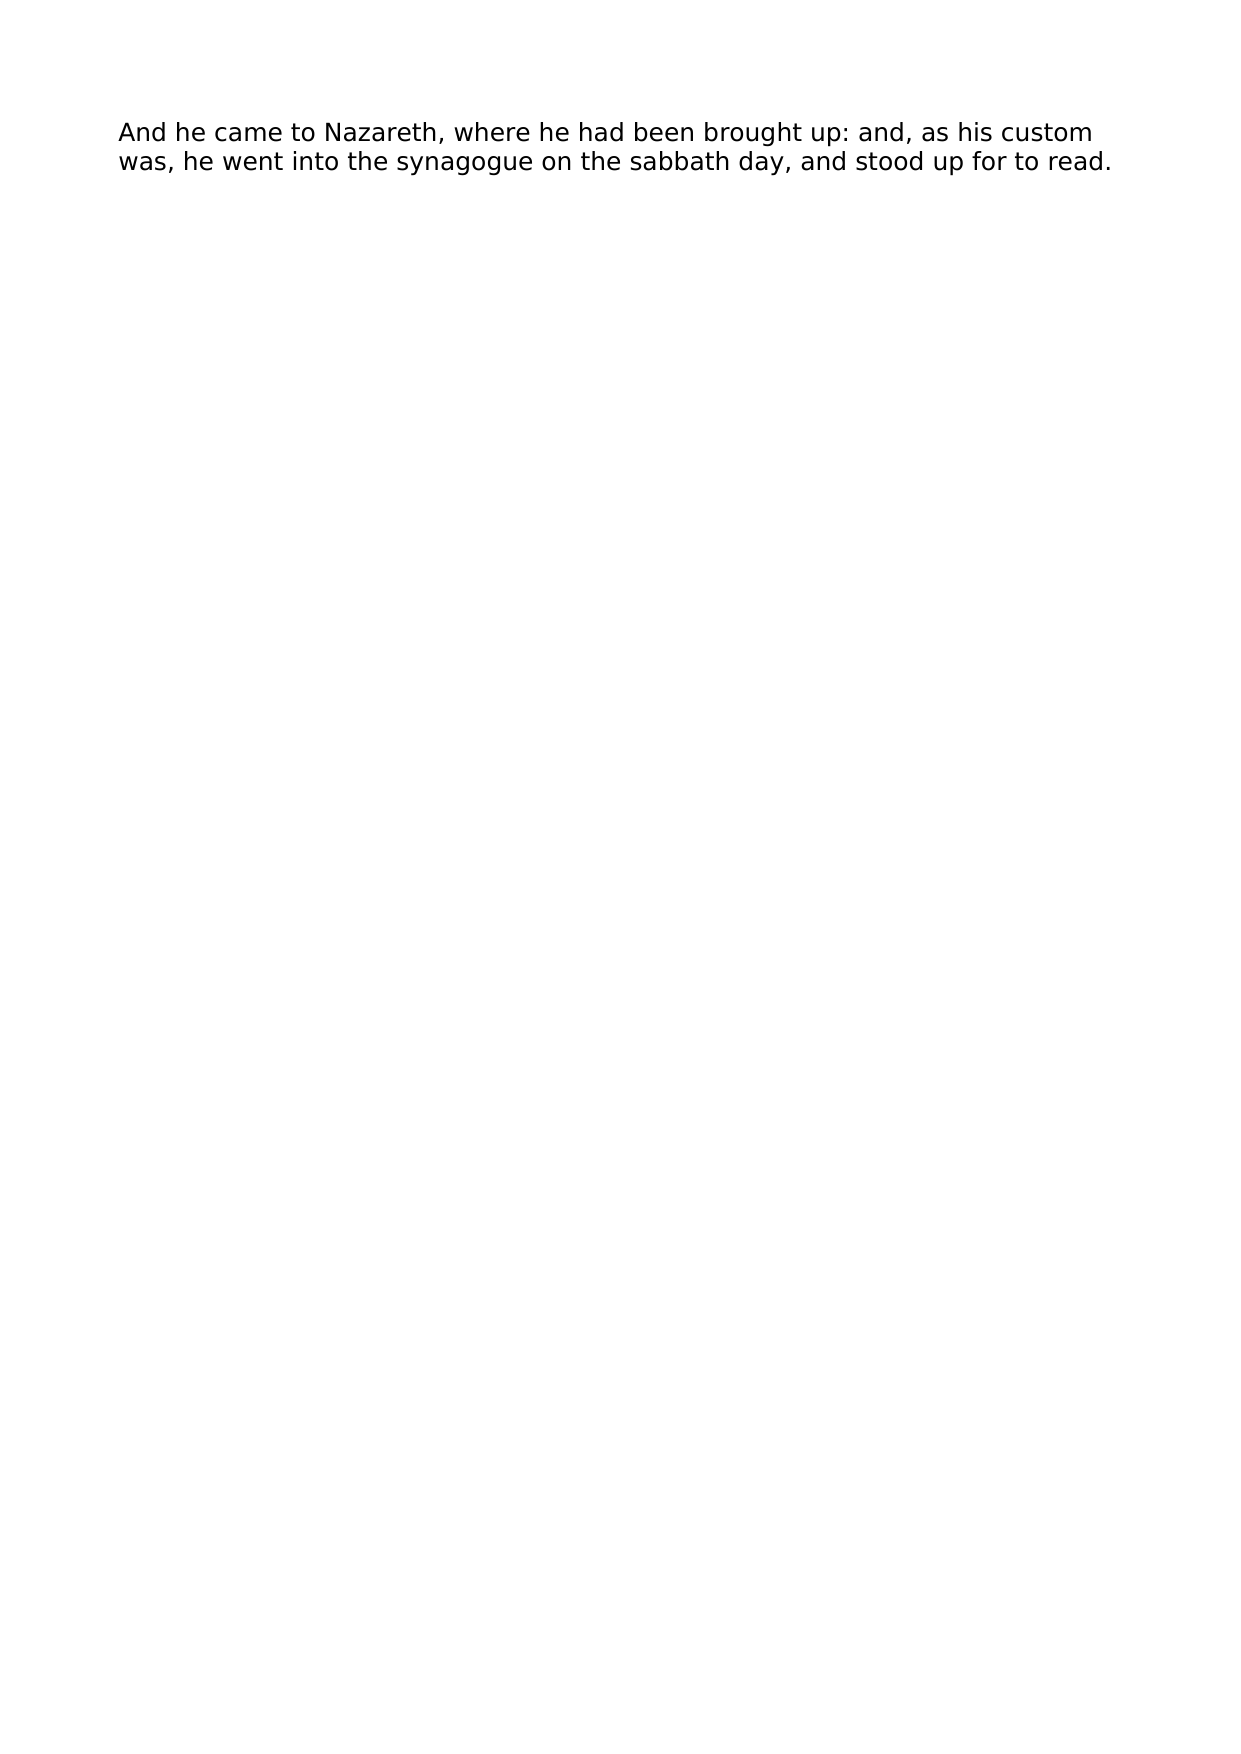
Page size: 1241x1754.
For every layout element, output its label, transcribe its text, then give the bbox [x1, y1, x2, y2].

text And he came to Nazareth, where he had been brought up: and, as his custom was, he went into the synagogue on the sabbath day, and stood up for to read. [118, 118, 1122, 176]
